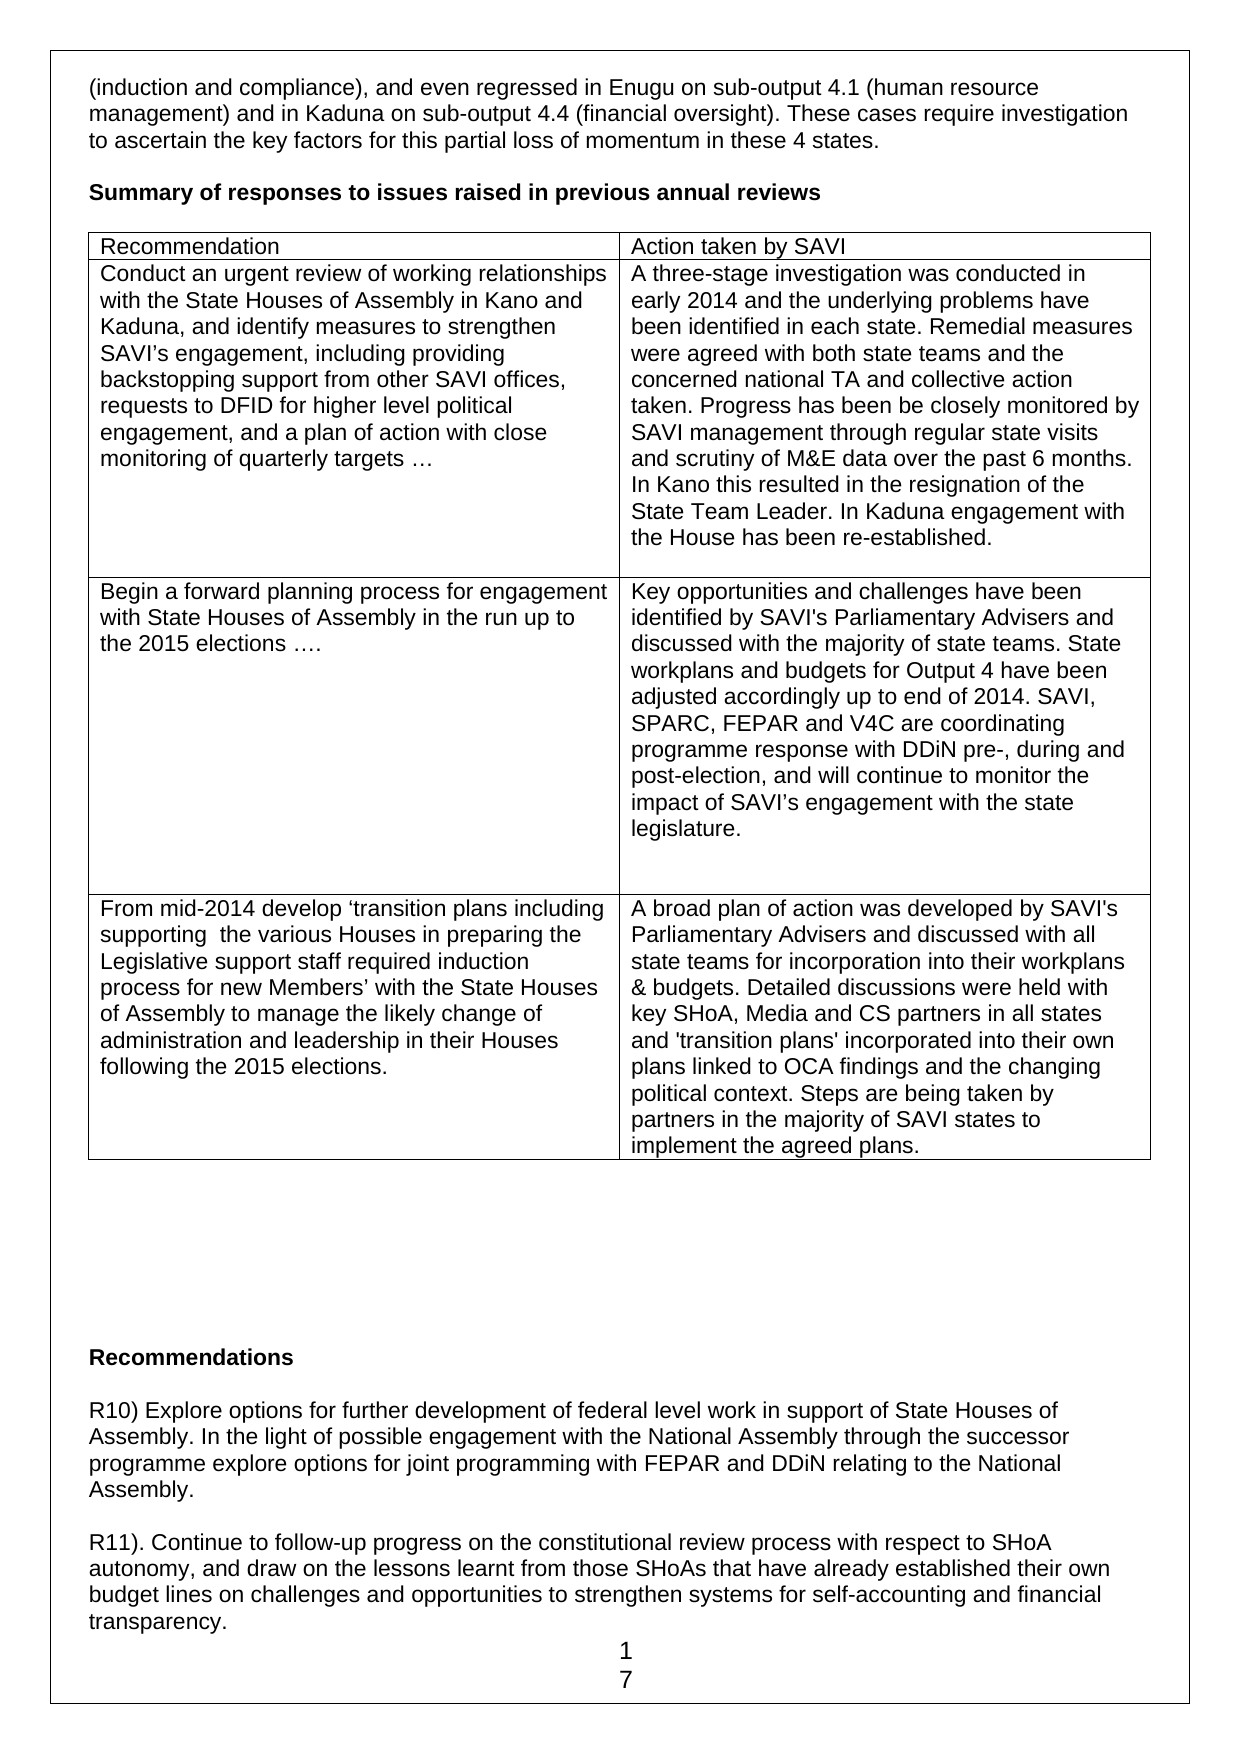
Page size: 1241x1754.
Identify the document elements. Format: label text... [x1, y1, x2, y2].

table_cell A three-stage investigation was conducted in early 2014 and the underlying problems have been identified in each state. Remedial measures were agreed with both state teams and the concerned national TA and collective action taken. Progress has been be closely monitored by SAVI management through regular state visits and scrutiny of M&E data over the past 6 months. In Kano this resulted in the resignation of the State Team Leader. In Kaduna engagement with the House has been re-established. [620, 260, 1150, 577]
table_cell A broad plan of action was developed by SAVI's Parliamentary Advisers and discussed with all state teams for incorporation into their workplans & budgets. Detailed discussions were held with key SHoA, Media and CS partners in all states and 'transition plans' incorporated into their own plans linked to OCA findings and the changing political context. Steps are being taken by partners in the majority of SAVI states to implement the agreed plans. [620, 895, 1150, 1158]
text Summary of responses to issues raised in previous annual reviews [89, 179, 1152, 206]
table_header Action taken by SAVI [620, 233, 1150, 259]
text R11). Continue to follow-up progress on the constitutional review process with respect to SHoA autonomy, and draw on the lessons learnt from those SHoAs that have already established their own budget lines on challenges and opportunities to strengthen systems for self-accounting and financial transparency. [89, 1528, 1152, 1634]
table_cell Key opportunities and challenges have been identified by SAVI's Parliamentary Advisers and discussed with the majority of state teams. State workplans and budgets for Output 4 have been adjusted accordingly up to end of 2014. SAVI, SPARC, FEPAR and V4C are coordinating programme response with DDiN pre-, during and post-election, and will continue to monitor the impact of SAVI’s engagement with the state legislature. [620, 578, 1150, 894]
table_cell Begin a forward planning process for engagement with State Houses of Assembly in the run up to the 2015 elections …. [89, 578, 619, 894]
text R10) Explore options for further development of federal level work in support of State Houses of Assembly. In the light of possible engagement with the National Assembly through the successor programme explore options for joint programming with FEPAR and DDiN relating to the National Assembly. [89, 1397, 1152, 1502]
table_cell From mid-2014 develop ‘transition plans including supporting the various Houses in preparing the Legislative support staff required induction process for new Members’ with the State Houses of Assembly to manage the likely change of administration and leadership in their Houses following the 2015 elections. [89, 895, 619, 1158]
table_header Recommendation [89, 233, 619, 259]
text Recommendations [89, 1344, 1152, 1370]
text (induction and compliance), and even regressed in Enugu on sub-output 4.1 (human resource management) and in Kaduna on sub-output 4.4 (financial oversight). These cases require investigation to ascertain the key factors for this partial loss of momentum in these 4 states. [89, 74, 1152, 153]
table_cell Conduct an urgent review of working relationships with the State Houses of Assembly in Kano and Kaduna, and identify measures to strengthen SAVI’s engagement, including providing backstopping support from other SAVI offices, requests to DFID for higher level political engagement, and a plan of action with close monitoring of quarterly targets … [89, 260, 619, 577]
